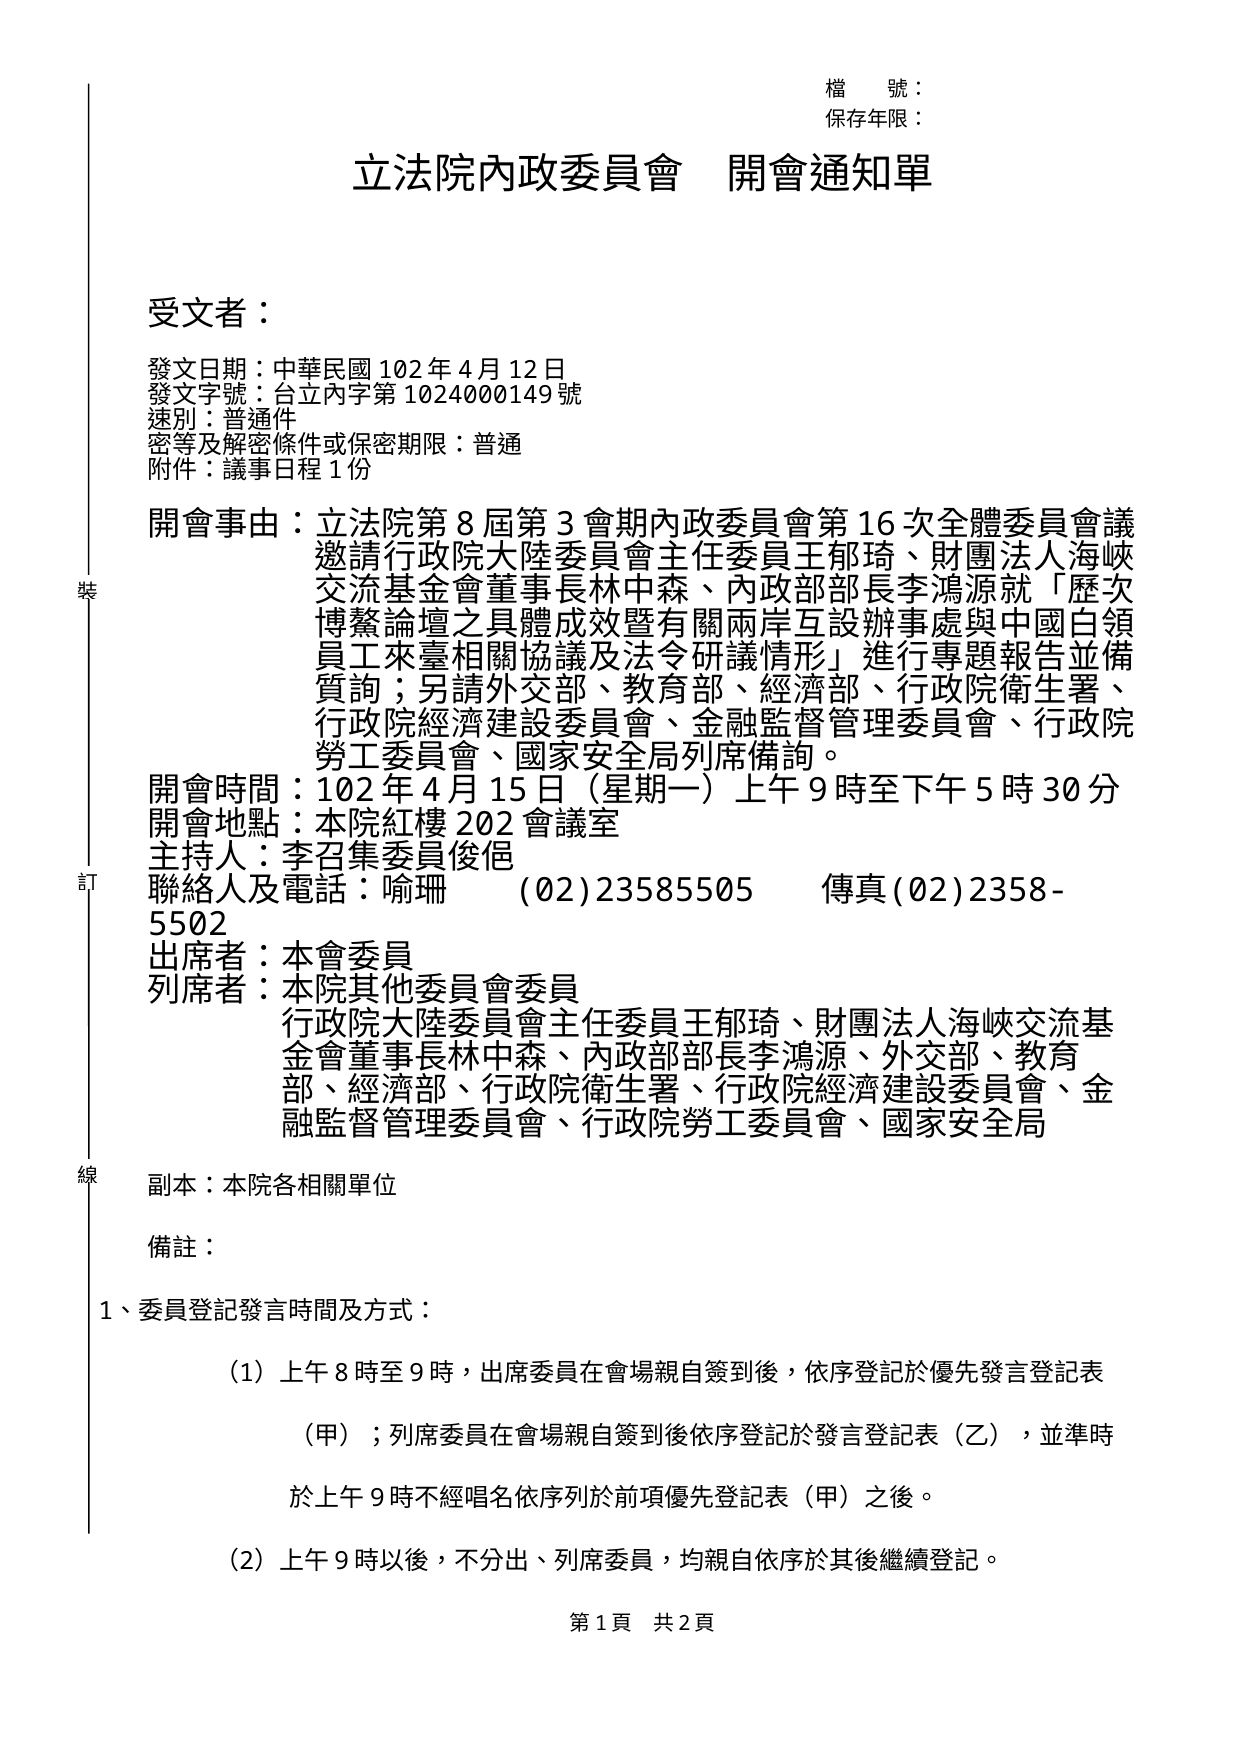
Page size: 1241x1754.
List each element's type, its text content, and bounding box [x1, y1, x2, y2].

title 立法院內政委員會 開會通知單 [148, 158, 1137, 233]
text 開會地點：本院紅樓202會議室 [148, 808, 1137, 842]
text 列席者：本院其他委員會委員 行政院大陸委員會主任委員王郁琦、財團法人海峽交流基金會董事長林中森、內政部部長李鴻源、外交部、教育部、經濟部、行政院衛生署、行政院經濟建設委員會、金融監督管理委員會、行政院勞工委員會、國家安全局 [148, 975, 1137, 1142]
list 上午9時以後，不分出、列席委員，均親自依序於其後繼續登記。 [214, 1517, 1137, 1579]
text 主持人：李召集委員俊俋 [148, 842, 1137, 875]
text 開會時間：102年4月15日（星期一）上午9時至下午5時30分 [148, 775, 1137, 808]
text 附件：議事日程1份 [148, 458, 1137, 483]
text 備註： [148, 1204, 1137, 1267]
text 副本：本院各相關單位 [148, 1142, 1137, 1204]
text 保存年限： [825, 102, 1070, 132]
text 密等及解密條件或保密期限：普通 [148, 433, 1137, 458]
list 上午8時至9時，出席委員在會場親自簽到後，依序登記於優先發言登記表（甲）；列席委員在會場親自簽到後依序登記於發言登記表（乙），並準時於上午9時不經唱名依序列於前項優先登記表（甲）之後。 [214, 1329, 1137, 1517]
text 受文者： [148, 296, 1137, 333]
text 檔 號： [825, 72, 1070, 102]
text 發文字號：台立內字第1024000149號 [148, 383, 1137, 408]
text 開會事由：立法院第8屆第3會期內政委員會第16次全體委員會議 邀請行政院大陸委員會主任委員王郁琦、財團法人海峽交流基金會董事長林中森、內政部部長李鴻源就「歷次博鰲論壇之具體成效暨有關兩岸互設辦事處與中國白領員工來臺相關協議及法令研議情形」進行專題報告並備質詢；另請外交部、教育部、經濟部、行政院衛生署、行政院經濟建設委員會、金融監督管理委員會、行政院勞工委員會、國家安全局列席備詢。 [148, 508, 1137, 775]
text 發文日期：中華民國102年4月12日 [148, 358, 1137, 383]
text 聯絡人及電話：喻珊 (02)23585505 傳真(02)2358-5502 [148, 875, 1137, 942]
list 委員登記發言時間及方式： [98, 1267, 1137, 1329]
title [810, 64, 1085, 151]
text 速別：普通件 [148, 408, 1137, 433]
text 出席者：本會委員 [148, 942, 1137, 975]
